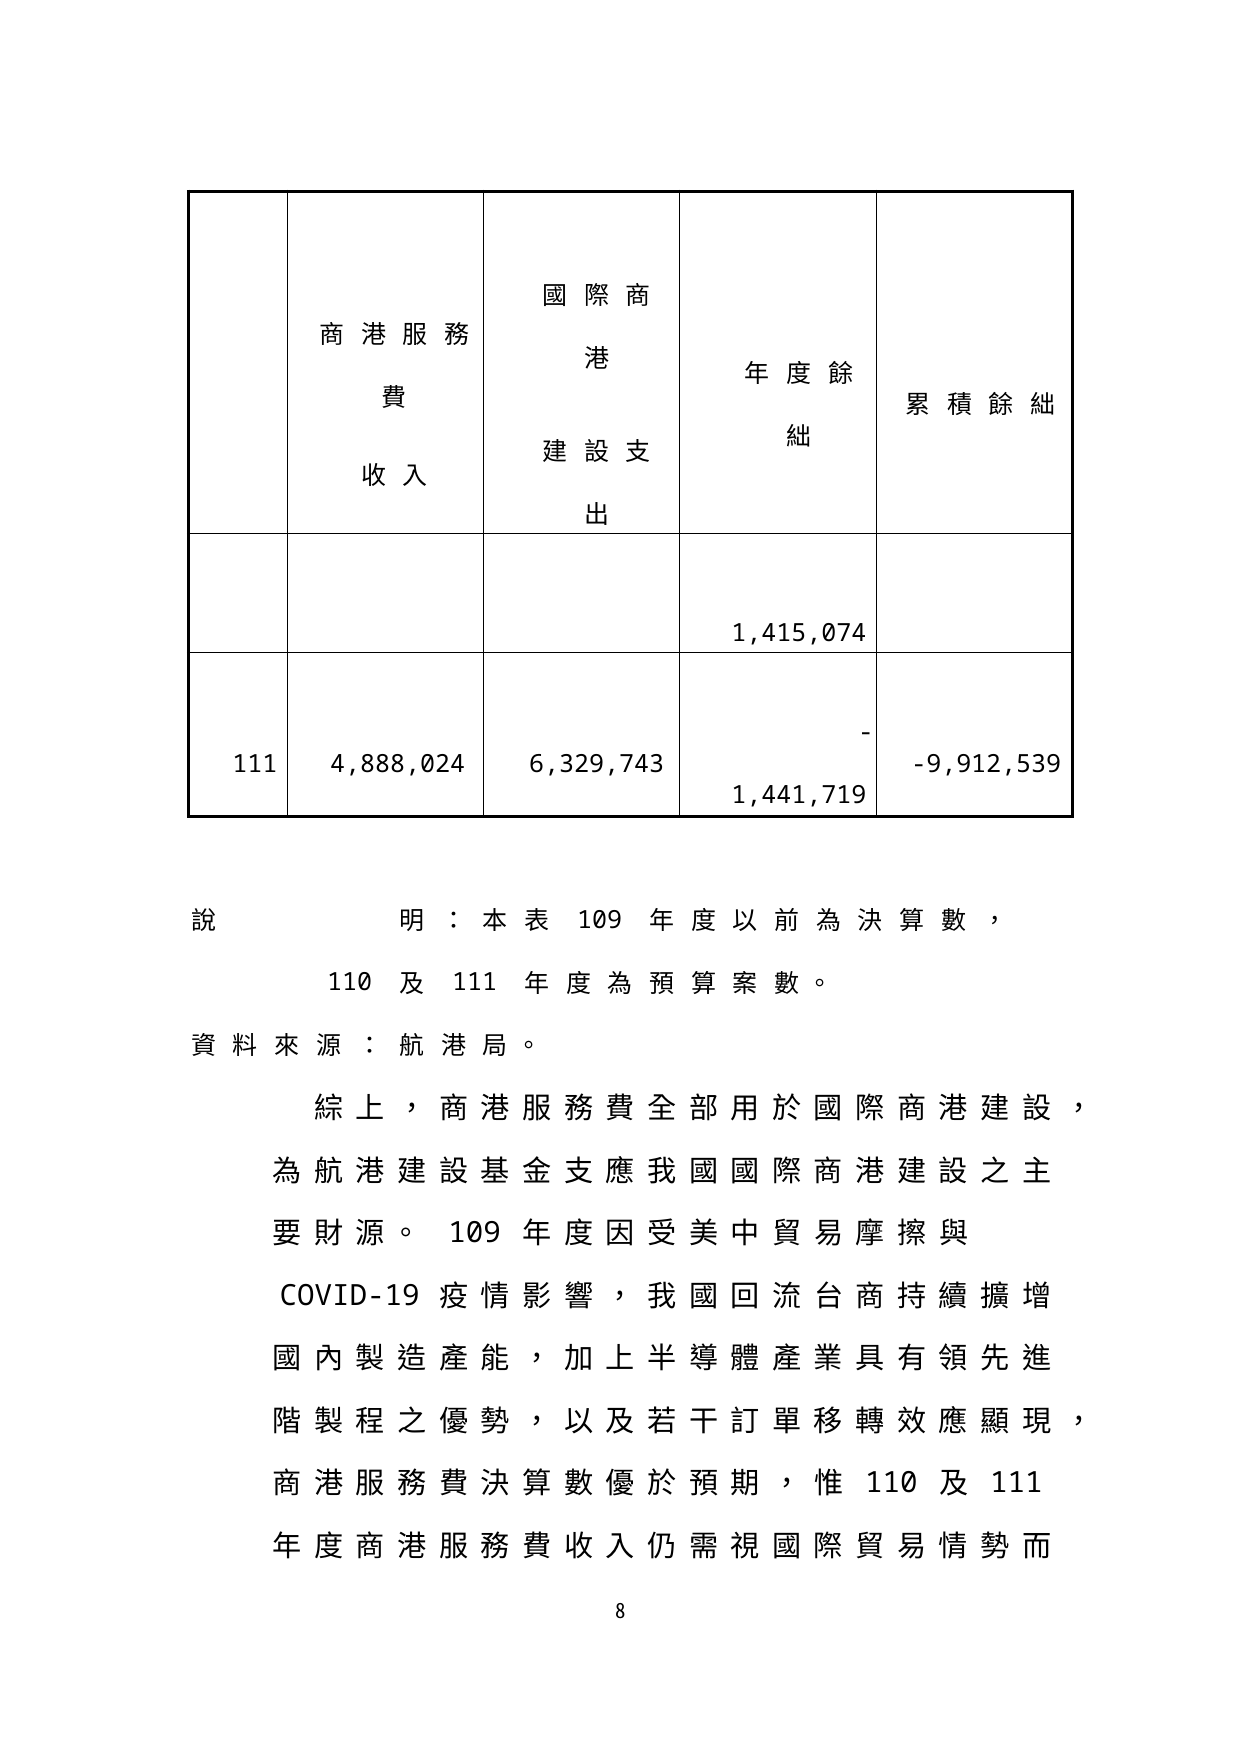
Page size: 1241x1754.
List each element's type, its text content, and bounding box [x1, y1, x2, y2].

table_cell [877, 534, 1071, 652]
table_header 累積餘絀 [877, 193, 1071, 533]
table_cell [190, 534, 287, 652]
table_header 國際商港 建設支出 [484, 193, 679, 533]
table_header 年度 [190, 193, 287, 533]
table_header 商港服務費 收入 [288, 193, 483, 533]
table_cell -1,415,074 [680, 534, 876, 652]
table_cell 111 [190, 653, 287, 814]
table_cell -1,441,719 [680, 653, 876, 814]
text 說 明：本表109年度以前為決算數，110及111年度為預算案數。 [183, 877, 1058, 1002]
table_header 年度餘絀 [680, 193, 876, 533]
text 資料來源：航港局。 [183, 1002, 1072, 1064]
text 綜上，商港服務費全部用於國際商港建設，為航港建設基金支應我國國際商港建設之主要財源。109年度因受美中貿易摩擦與COVID-19疫情影響，我國回流台商持續擴增國內製造產能，加上半導體產業具有領先進階製程之優勢，以及若干訂單移轉效應顯現，商港服務費決算數優於預期，惟110及111年度商港服務費收入仍需視國際貿易情勢而定；且自102年度起，航港建設基金商港服務費收入均不敷支應國際商港建設支出，允宜審酌我國港埠發展情形及航港建設基金之財務狀況，覈實評估各項港埠公共基礎建設計畫之優先順序，俾利我國商港建設之有效推動。 [242, 1064, 1058, 1564]
table_cell [288, 534, 483, 652]
table_cell -9,912,539 [877, 653, 1071, 814]
table_cell 6,329,743 [484, 653, 679, 814]
table_cell [484, 534, 679, 652]
table_cell 4,888,024 [288, 653, 483, 814]
